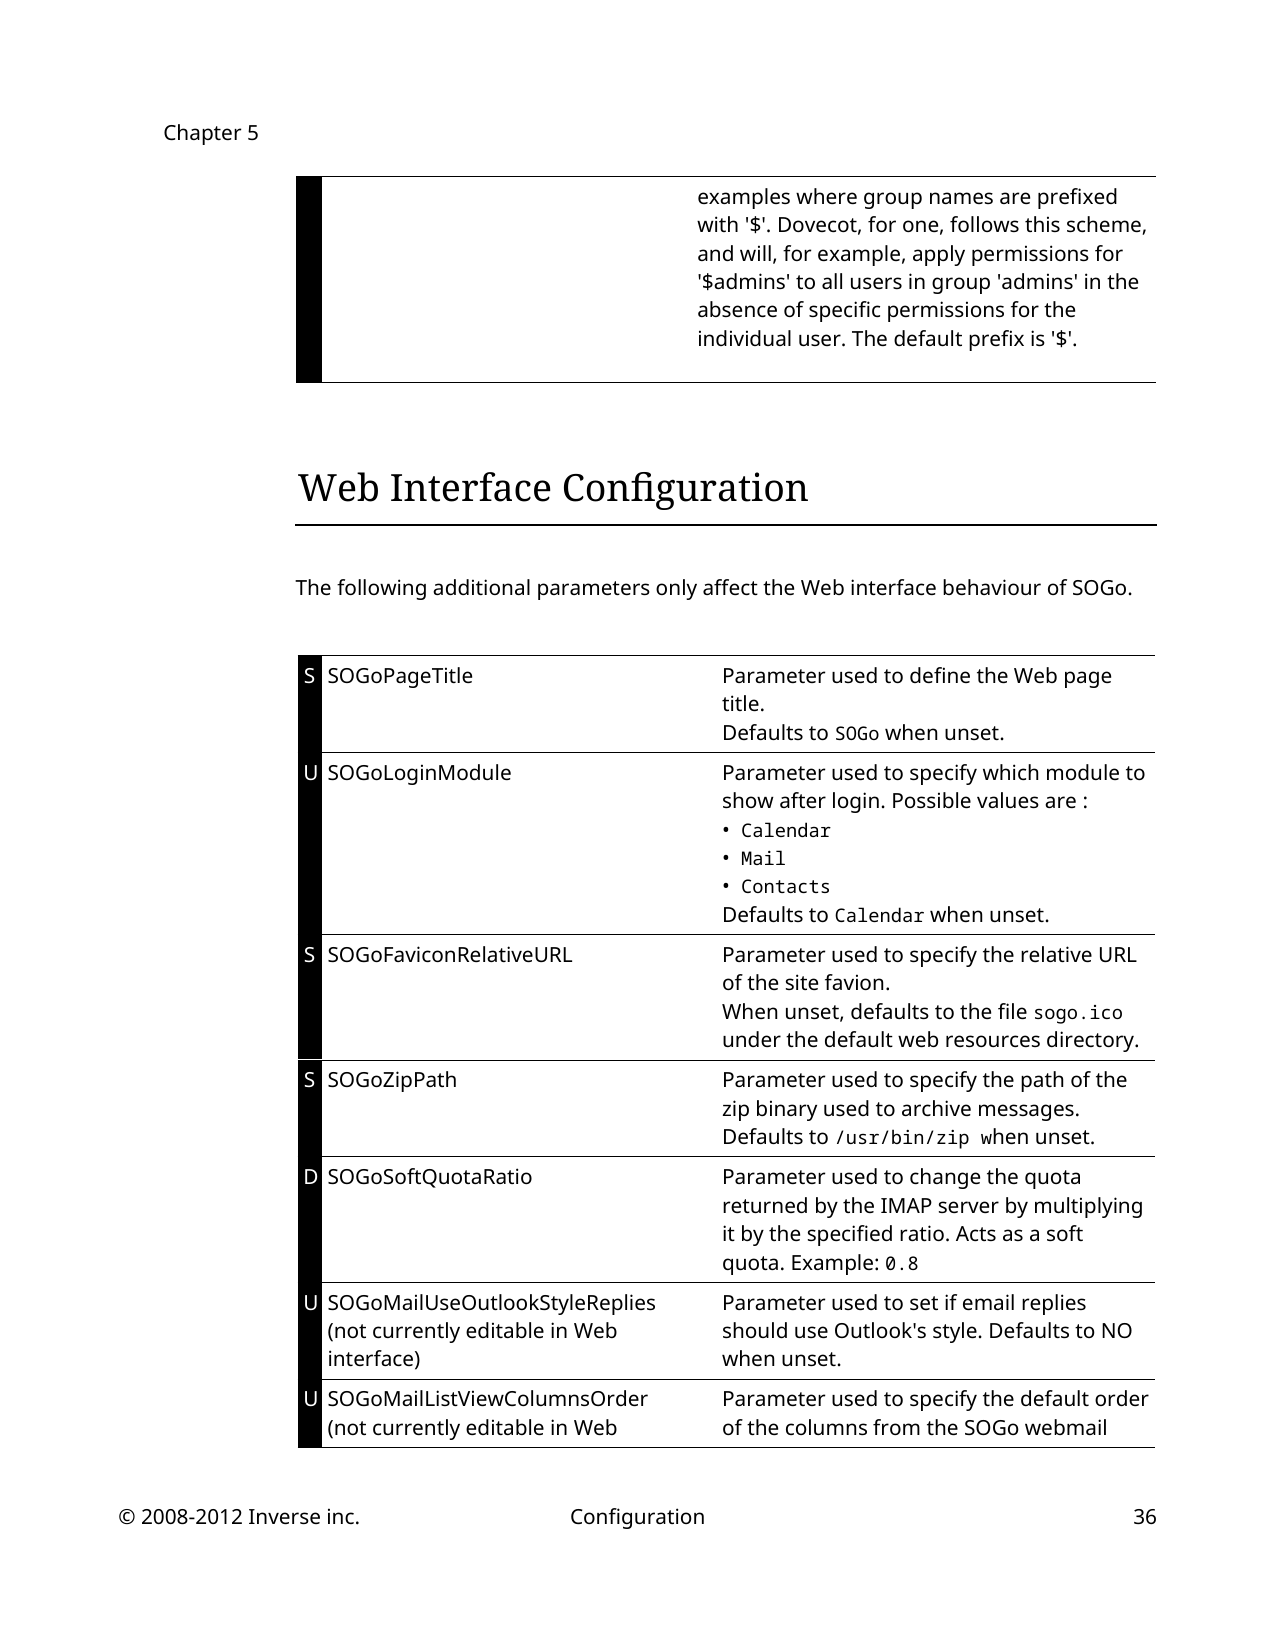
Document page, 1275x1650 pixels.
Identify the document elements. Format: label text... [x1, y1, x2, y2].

table_cell Parameter used to change the quota returned by the IMAP server by multiplying it by the specified ratio. Acts as a soft quota. Example: 0.8 [716, 1157, 1155, 1282]
table_cell [296, 177, 322, 382]
table_cell SOGoZipPath [322, 1061, 716, 1156]
table_cell Parameter used to specify the relative URL of the site favion. When unset, defaults to the file sogo.ico under the default web resources directory. [716, 935, 1155, 1059]
table_cell U [298, 1380, 322, 1447]
table_cell SOGoLoginModule [322, 753, 716, 934]
table_cell S [298, 935, 322, 1059]
table_cell Parameter used to specify the default order of the columns from the SOGo webmail [716, 1380, 1155, 1447]
table_cell U [298, 753, 322, 934]
table_cell S [298, 1061, 322, 1156]
table_cell examples where group names are prefixed with '$'. Dovecot, for one, follows this scheme, and will, for example, apply permissions for '$admins' to all users in group 'admins' in the absence of specific permissions for the individual user. The default prefix is '$'. [691, 177, 1156, 382]
table_cell SOGoSoftQuotaRatio [322, 1157, 716, 1282]
table_cell U [298, 1283, 322, 1379]
table_cell Parameter used to specify which module to show after login. Possible values are : • Calendar • Mail • Contacts Defaults to Calendar when unset. [716, 753, 1155, 934]
table_cell SOGoMailUseOutlookStyleReplies (not currently editable in Web interface) [322, 1283, 716, 1379]
table_cell Parameter used to set if email replies should use Outlook's style. Defaults to NO when unset. [716, 1283, 1155, 1379]
table_cell SOGoMailListViewColumnsOrder (not currently editable in Web [322, 1380, 716, 1447]
table_cell D [298, 1157, 322, 1282]
table_cell SOGoFaviconRelativeURL [322, 935, 716, 1059]
table_header SOGoPageTitle [322, 656, 716, 752]
table_cell [322, 177, 691, 382]
table_cell Parameter used to specify the path of the zip binary used to archive messages. Defaults to /usr/bin/zip when unset. [716, 1061, 1155, 1156]
table_header Parameter used to define the Web page title. Defaults to SOGo when unset. [716, 656, 1155, 752]
subtitle Web Interface Configuration [295, 462, 1157, 524]
table_header S [298, 656, 322, 752]
text The following additional parameters only affect the Web interface behaviour of SOGo. [295, 573, 1157, 602]
